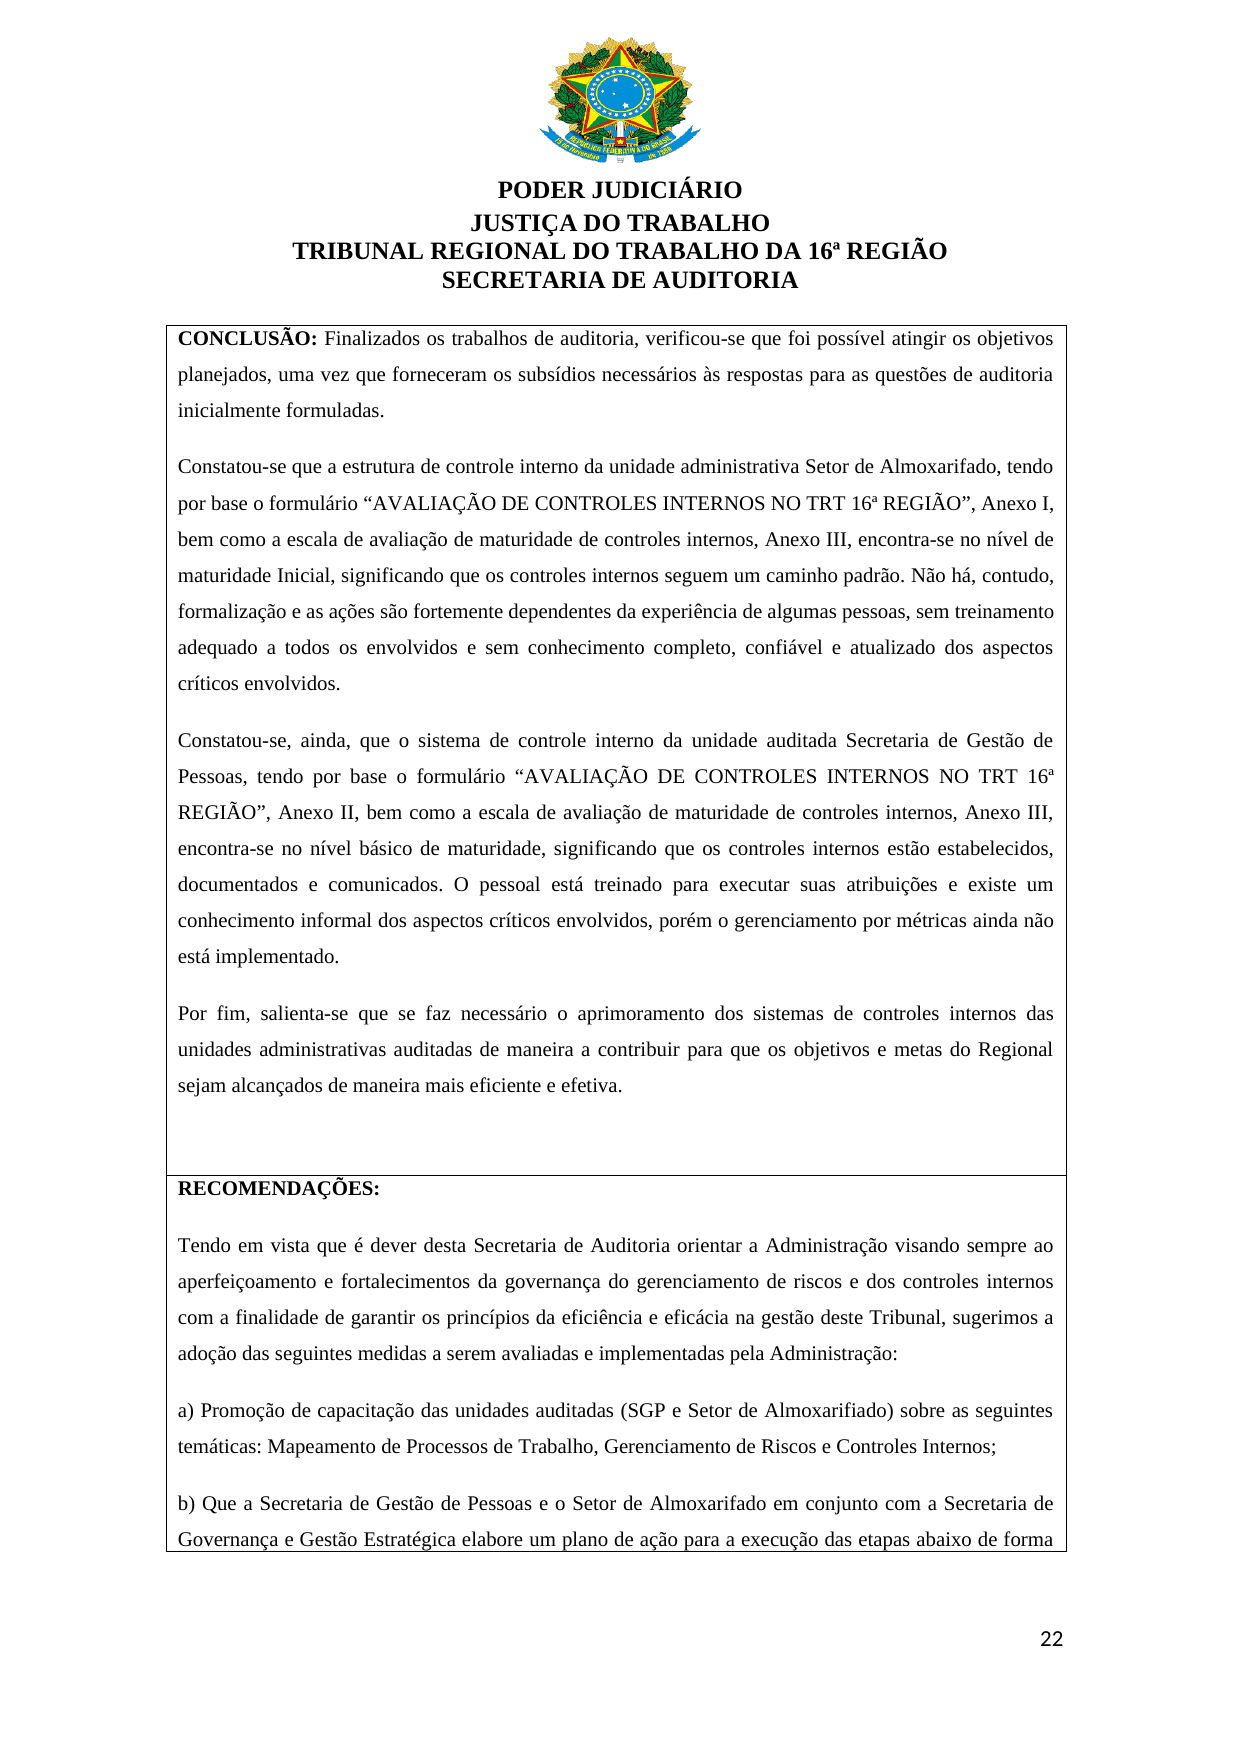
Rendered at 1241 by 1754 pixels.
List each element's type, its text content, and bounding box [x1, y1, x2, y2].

picture [536, 36, 702, 169]
table_cell RECOMENDAÇÕES: Tendo em vista que é dever desta Secretaria de Auditoria orientar a Administração visando sempre ao aperfeiçoamento e fortalecimentos da governança do gerenciamento de riscos e dos controles internos com a finalidade de garantir os princípios da eficiência e eficácia na gestão deste Tribunal, sugerimos a adoção das seguintes medidas a serem avaliadas e implementadas pela Administração: a) Promoção de capacitação das unidades auditadas (SGP e Setor de Almoxarifiado) sobre as seguintes temáticas: Mapeamento de Processos de Trabalho, Gerenciamento de Riscos e Controles Internos; b) Que a Secretaria de Gestão de Pessoas e o Setor de Almoxarifado em conjunto com a Secretaria de Governança e Gestão Estratégica elabore um plano de ação para a execução das etapas abaixo de forma [167, 1176, 1066, 1551]
table_cell CONCLUSÃO: Finalizados os trabalhos de auditoria, verificou-se que foi possível atingir os objetivos planejados, uma vez que forneceram os subsídios necessários às respostas para as questões de auditoria inicialmente formuladas. Constatou-se que a estrutura de controle interno da unidade administrativa Setor de Almoxarifado, tendo por base o formulário “AVALIAÇÃO DE CONTROLES INTERNOS NO TRT 16ª REGIÃO”, Anexo I, bem como a escala de avaliação de maturidade de controles internos, Anexo III, encontra-se no nível de maturidade Inicial, significando que os controles internos seguem um caminho padrão. Não há, contudo, formalização e as ações são fortemente dependentes da experiência de algumas pessoas, sem treinamento adequado a todos os envolvidos e sem conhecimento completo, confiável e atualizado dos aspectos críticos envolvidos. Constatou-se, ainda, que o sistema de controle interno da unidade auditada Secretaria de Gestão de Pessoas, tendo por base o formulário “AVALIAÇÃO DE CONTROLES INTERNOS NO TRT 16ª REGIÃO”, Anexo II, bem como a escala de avaliação de maturidade de controles internos, Anexo III, encontra-se no nível básico de maturidade, significando que os controles internos estão estabelecidos, documentados e comunicados. O pessoal está treinado para executar suas atribuições e existe um conhecimento informal dos aspectos críticos envolvidos, porém o gerenciamento por métricas ainda não está implementado. Por fim, salienta-se que se faz necessário o aprimoramento dos sistemas de controles internos das unidades administrativas auditadas de maneira a contribuir para que os objetivos e metas do Regional sejam alcançados de maneira mais eficiente e efetiva. [167, 326, 1066, 1174]
